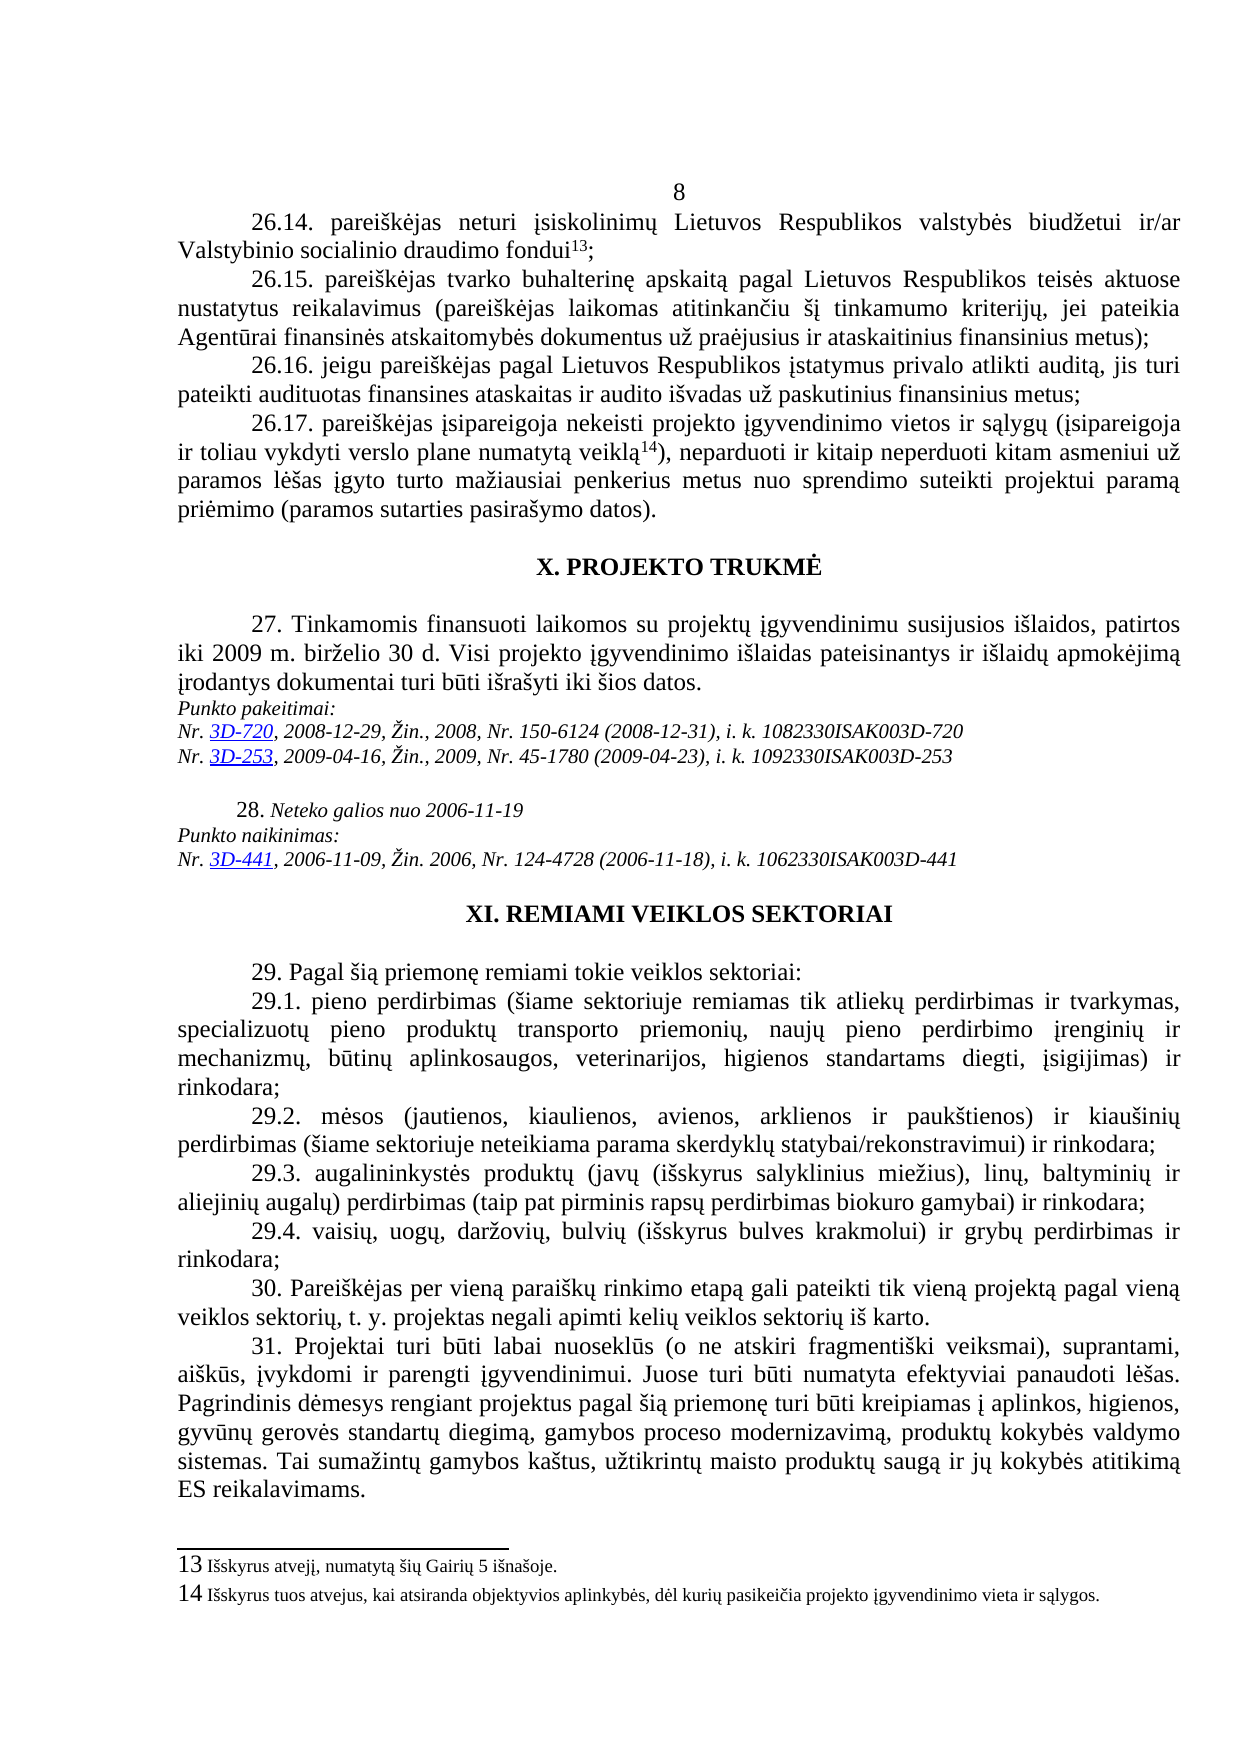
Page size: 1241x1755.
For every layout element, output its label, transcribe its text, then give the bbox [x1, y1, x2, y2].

text Išskyrus atvejį, numatytą šių Gairių 5 išnašoje. [177, 1549, 1181, 1578]
text 29.3. augalininkystės produktų (javų (išskyrus salyklinius miežius), linų, baltyminių ir aliejinių augalų) perdirbimas (taip pat pirminis rapsų perdirbimas biokuro gamybai) ir rinkodara; [177, 1158, 1181, 1216]
text Nr. 3D-441, 2006-11-09, Žin. 2006, Nr. 124-4728 (2006-11-18), i. k. 1062330ISAK003D-441 [177, 847, 1181, 871]
text 29. Pagal šią priemonę remiami tokie veiklos sektoriai: [177, 957, 1181, 986]
text 26.17. pareiškėjas įsipareigoja nekeisti projekto įgyvendinimo vietos ir sąlygų (įsipareigoja ir toliau vykdyti verslo plane numatytą veiklą), neparduoti ir kitaip neperduoti kitam asmeniui už paramos lėšas įgyto turto mažiausiai penkerius metus nuo sprendimo suteikti projektui paramą priėmimo (paramos sutarties pasirašymo datos). [177, 408, 1181, 523]
text 28. Neteko galios nuo 2006-11-19 [177, 796, 1181, 823]
text Punkto naikinimas: [177, 823, 1181, 847]
text Išskyrus tuos atvejus, kai atsiranda objektyvios aplinkybės, dėl kurių pasikeičia projekto įgyvendinimo vieta ir sąlygos. [177, 1578, 1181, 1606]
text 31. Projektai turi būti labai nuoseklūs (o ne atskiri fragmentiški veiksmai), suprantami, aiškūs, įvykdomi ir parengti įgyvendinimui. Juose turi būti numatyta efektyviai panaudoti lėšas. Pagrindinis dėmesys rengiant projektus pagal šią priemonę turi būti kreipiamas į aplinkos, higienos, gyvūnų gerovės standartų diegimą, gamybos proceso modernizavimą, produktų kokybės valdymo sistemas. Tai sumažintų gamybos kaštus, užtikrintų maisto produktų saugą ir jų kokybės atitikimą ES reikalavimams. [177, 1331, 1181, 1503]
text X. PROJEKTO TRUKMĖ [177, 552, 1181, 580]
text 29.4. vaisių, uogų, daržovių, bulvių (išskyrus bulves krakmolui) ir grybų perdirbimas ir rinkodara; [177, 1216, 1181, 1273]
text Punkto pakeitimai: [177, 695, 1181, 719]
text 29.2. mėsos (jautienos, kiaulienos, avienos, arklienos ir paukštienos) ir kiaušinių perdirbimas (šiame sektoriuje neteikiama parama skerdyklų statybai/rekonstravimui) ir rinkodara; [177, 1101, 1181, 1158]
text XI. REMIAMI VEIKLOS SEKTORIAI [177, 899, 1181, 928]
text 26.16. jeigu pareiškėjas pagal Lietuvos Respublikos įstatymus privalo atlikti auditą, jis turi pateikti audituotas finansines ataskaitas ir audito išvadas už paskutinius finansinius metus; [177, 350, 1181, 408]
text Nr. 3D-720, 2008-12-29, Žin., 2008, Nr. 150-6124 (2008-12-31), i. k. 1082330ISAK003D-720 [177, 719, 1181, 743]
text 26.14. pareiškėjas neturi įsiskolinimų Lietuvos Respublikos valstybės biudžetui ir/ar Valstybinio socialinio draudimo fondui; [177, 207, 1181, 264]
text 30. Pareiškėjas per vieną paraiškų rinkimo etapą gali pateikti tik vieną projektą pagal vieną veiklos sektorių, t. y. projektas negali apimti kelių veiklos sektorių iš karto. [177, 1273, 1181, 1331]
text Nr. 3D-253, 2009-04-16, Žin., 2009, Nr. 45-1780 (2009-04-23), i. k. 1092330ISAK003D-253 [177, 743, 1181, 768]
text 26.15. pareiškėjas tvarko buhalterinę apskaitą pagal Lietuvos Respublikos teisės aktuose nustatytus reikalavimus (pareiškėjas laikomas atitinkančiu šį tinkamumo kriterijų, jei pateikia Agentūrai finansinės atskaitomybės dokumentus už praėjusius ir ataskaitinius finansinius metus); [177, 264, 1181, 350]
text 29.1. pieno perdirbimas (šiame sektoriuje remiamas tik atliekų perdirbimas ir tvarkymas, specializuotų pieno produktų transporto priemonių, naujų pieno perdirbimo įrenginių ir mechanizmų, būtinų aplinkosaugos, veterinarijos, higienos standartams diegti, įsigijimas) ir rinkodara; [177, 986, 1181, 1101]
text 27. Tinkamomis finansuoti laikomos su projektų įgyvendinimu susijusios išlaidos, patirtos iki 2009 m. birželio 30 d. Visi projekto įgyvendinimo išlaidas pateisinantys ir išlaidų apmokėjimą įrodantys dokumentai turi būti išrašyti iki šios datos. [177, 609, 1181, 695]
